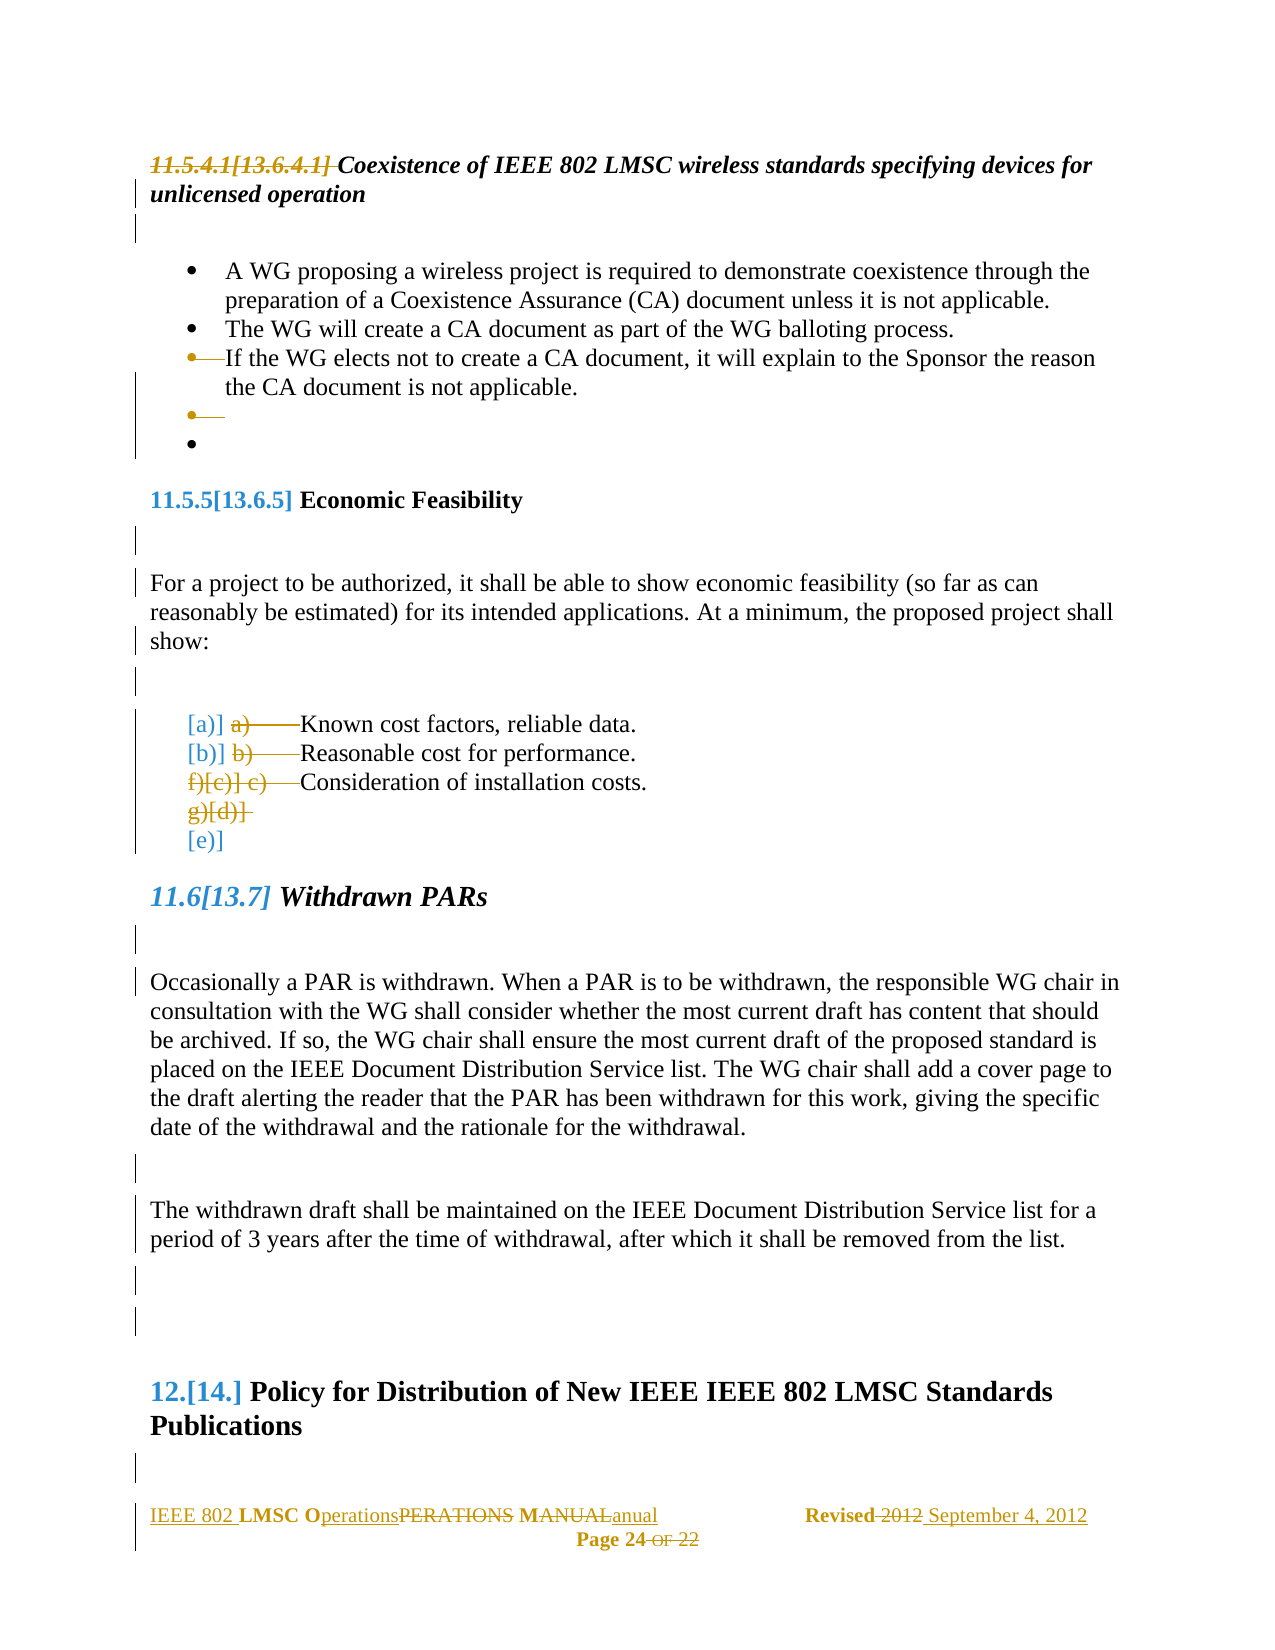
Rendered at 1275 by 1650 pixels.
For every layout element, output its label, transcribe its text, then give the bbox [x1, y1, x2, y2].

subtitle Withdrawn PARs [150, 879, 1125, 913]
subtitle Economic Feasibility [150, 485, 1125, 514]
text The withdrawn draft shall be maintained on the IEEE Document Distribution Service list for a period of 3 years after the time of withdrawal, after which it shall be removed from the list. [150, 1153, 1125, 1253]
text [150, 1307, 1125, 1336]
subtitle Coexistence of IEEE 802 LMSC wireless standards specifying devices for unlicensed operation [150, 150, 1125, 208]
list A WG proposing a wireless project is required to demonstrate coexistence through the preparation of a Coexistence Assurance (CA) document unless it is not applicable. [187, 256, 1125, 314]
list Known cost factors, reliable data. [187, 709, 1125, 738]
text [150, 1453, 1125, 1482]
list Reasonable cost for performance. [187, 738, 1125, 767]
list Consideration of installation costs. [187, 767, 1125, 796]
text Occasionally a PAR is withdrawn. When a PAR is to be withdrawn, the responsible WG chair in consultation with the WG shall consider whether the most current draft has content that should be archived. If so, the WG chair shall ensure the most current draft of the proposed standard is placed on the IEEE Document Distribution Service list. The WG chair shall add a cover page to the draft alerting the reader that the PAR has been withdrawn for this work, giving the specific date of the withdrawal and the rationale for the withdrawal. [150, 925, 1125, 1141]
list If the WG elects not to create a CA document, it will explain to the Sponsor the reason the CA document is not applicable. [187, 343, 1125, 401]
subtitle Policy for Distribution of New IEEE IEEE 802 LMSC Standards Publications [150, 1374, 1125, 1441]
list The WG will create a CA document as part of the WG balloting process. [187, 314, 1125, 343]
text For a project to be authorized, it shall be able to show economic feasibility (so far as can reasonably be estimated) for its intended applications. At a minimum, the proposed project shall show: [150, 526, 1125, 696]
